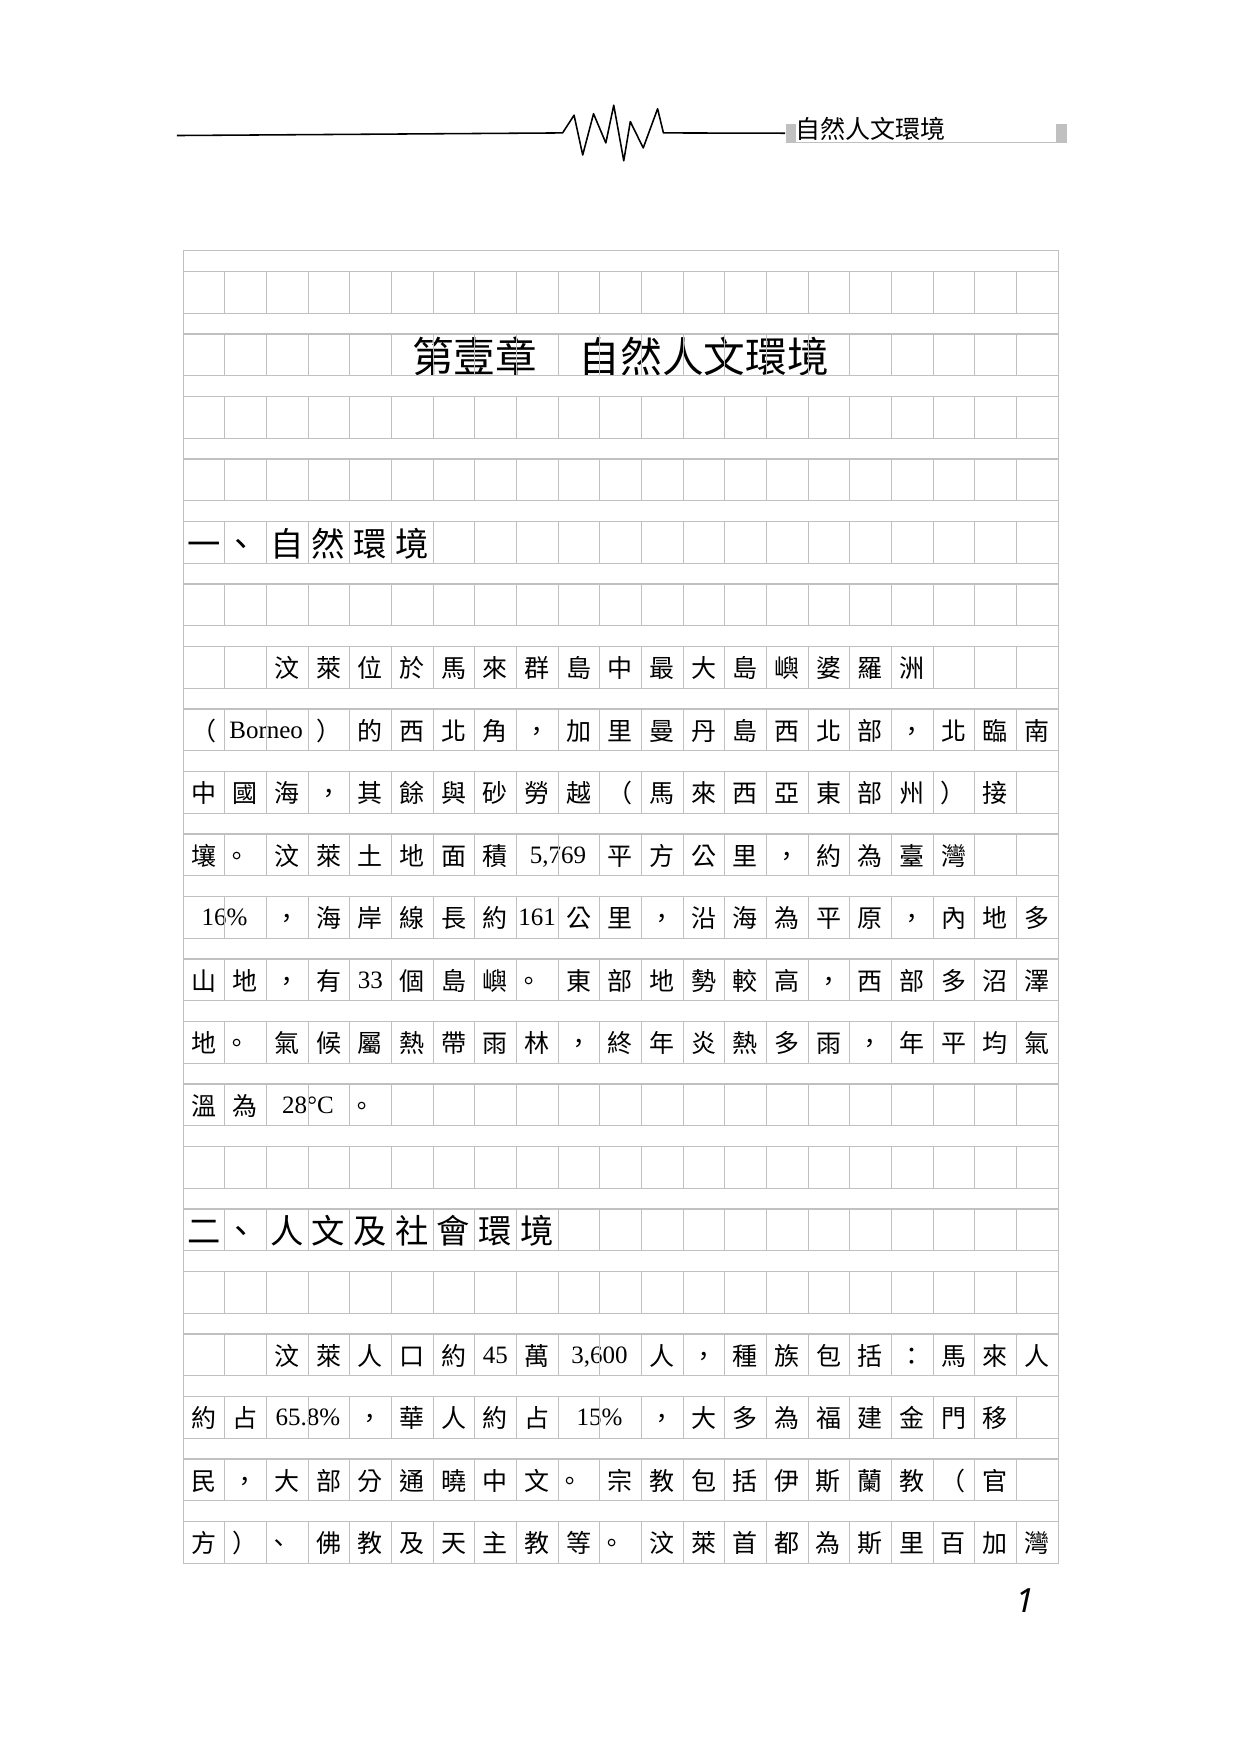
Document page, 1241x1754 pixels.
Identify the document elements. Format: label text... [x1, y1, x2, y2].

text 一、自然環境 [350, 522, 391, 563]
text 一、自然環境 [559, 522, 599, 563]
text 第壹章 自然人文環境 [309, 335, 349, 375]
text 汶萊位於馬來群島中最大島嶼婆羅洲（Borneo）的西北角，加里曼丹島西北部，北臨南中國海，其餘與砂勞越（馬來西亞東部州）接壤。汶萊土地面積5,769平方公里，約為臺灣16%，海岸線長約161公里，沿海為平原，內地多山地，有33個島嶼。東部地勢較高，西部多沼澤地。氣候屬熱帶雨林，終年炎熱多雨，年平均氣溫為28°C。 [184, 626, 1058, 646]
text 汶萊人口約45萬3,600人，種族包括：馬來人約占65.8%，華人約占15%，大多為福建金門移民，大部分通曉中文。宗教包括伊斯蘭教（官方）、佛教及天主教等。汶萊首都為斯里百加灣市（Bandar Seri Begawan）。 [184, 1501, 1058, 1521]
text 二、人文及社會環境 [184, 1210, 224, 1250]
text 第壹章 自然人文環境 [850, 335, 891, 375]
text 第壹章 自然人文環境 [434, 335, 474, 375]
text 一、自然環境 [934, 522, 974, 563]
text 第壹章 自然人文環境 [225, 335, 266, 375]
text 第壹章 自然人文環境 [892, 335, 933, 375]
text 第壹章 自然人文環境 [517, 335, 558, 375]
text 汶萊位於馬來群島中最大島嶼婆羅洲（Borneo）的西北角，加里曼丹島西北部，北臨南中國海，其餘與砂勞越（馬來西亞東部州）接壤。汶萊土地面積5,769平方公里，約為臺灣16%，海岸線長約161公里，沿海為平原，內地多山地，有33個島嶼。東部地勢較高，西部多沼澤地。氣候屬熱帶雨林，終年炎熱多雨，年平均氣溫為28°C。 [184, 689, 1058, 708]
text 二、人文及社會環境 [850, 1210, 891, 1250]
text 第壹章 自然人文環境 [725, 335, 766, 375]
text 二、人文及社會環境 [517, 1210, 558, 1250]
text 第壹章 自然人文環境 [975, 335, 1016, 375]
text 一、自然環境 [600, 522, 641, 563]
text 二、人文及社會環境 [475, 1210, 516, 1250]
text 二、人文及社會環境 [767, 1210, 808, 1250]
text 第壹章 自然人文環境 [809, 335, 849, 375]
text 二、人文及社會環境 [809, 1210, 849, 1250]
text 一、自然環境 [809, 522, 849, 563]
text 汶萊人口約45萬3,600人，種族包括：馬來人約占65.8%，華人約占15%，大多為福建金門移民，大部分通曉中文。宗教包括伊斯蘭教（官方）、佛教及天主教等。汶萊首都為斯里百加灣市（Bandar Seri Begawan）。 [184, 1314, 1058, 1333]
text 二、人文及社會環境 [225, 1210, 266, 1250]
text 二、人文及社會環境 [600, 1210, 641, 1250]
text 第壹章 自然人文環境 [934, 335, 974, 375]
text 第壹章 自然人文環境 [559, 335, 599, 375]
text 一、自然環境 [1017, 522, 1058, 563]
text 第壹章 自然人文環境 [267, 335, 308, 375]
text 一、自然環境 [975, 522, 1016, 563]
text 一、自然環境 [475, 522, 516, 563]
text 一、自然環境 [642, 522, 683, 563]
text 第壹章 自然人文環境 [350, 335, 391, 375]
text 第壹章 自然人文環境 [684, 357, 699, 375]
text 第壹章 自然人文環境 [668, 354, 683, 375]
text 第壹章 自然人文環境 [684, 335, 724, 375]
text 一、自然環境 [184, 501, 1058, 521]
text 二、人文及社會環境 [392, 1210, 433, 1250]
text 一、自然環境 [892, 522, 933, 563]
text 二、人文及社會環境 [934, 1210, 974, 1250]
text 二、人文及社會環境 [892, 1210, 933, 1250]
text 第壹章 自然人文環境 [475, 335, 516, 375]
text 汶萊位於馬來群島中最大島嶼婆羅洲（Borneo）的西北角，加里曼丹島西北部，北臨南中國海，其餘與砂勞越（馬來西亞東部州）接壤。汶萊土地面積5,769平方公里，約為臺灣16%，海岸線長約161公里，沿海為平原，內地多山地，有33個島嶼。東部地勢較高，西部多沼澤地。氣候屬熱帶雨林，終年炎熱多雨，年平均氣溫為28°C。 [184, 1064, 1058, 1083]
text 一、自然環境 [725, 522, 766, 563]
text 二、人文及社會環境 [975, 1210, 1016, 1250]
text 二、人文及社會環境 [184, 1189, 1058, 1208]
text 一、自然環境 [225, 522, 266, 563]
text 二、人文及社會環境 [559, 1210, 599, 1250]
text 汶萊人口約45萬3,600人，種族包括：馬來人約占65.8%，華人約占15%，大多為福建金門移民，大部分通曉中文。宗教包括伊斯蘭教（官方）、佛教及天主教等。汶萊首都為斯里百加灣市（Bandar Seri Begawan）。 [184, 1439, 1058, 1458]
text 一、自然環境 [767, 522, 808, 563]
text 第壹章 自然人文環境 [642, 335, 683, 375]
text 一、自然環境 [517, 522, 558, 563]
text 一、自然環境 [267, 522, 308, 563]
text 第壹章 自然人文環境 [184, 335, 224, 375]
text 二、人文及社會環境 [267, 1210, 308, 1250]
text 汶萊位於馬來群島中最大島嶼婆羅洲（Borneo）的西北角，加里曼丹島西北部，北臨南中國海，其餘與砂勞越（馬來西亞東部州）接壤。汶萊土地面積5,769平方公里，約為臺灣16%，海岸線長約161公里，沿海為平原，內地多山地，有33個島嶼。東部地勢較高，西部多沼澤地。氣候屬熱帶雨林，終年炎熱多雨，年平均氣溫為28°C。 [184, 814, 1058, 833]
text 汶萊位於馬來群島中最大島嶼婆羅洲（Borneo）的西北角，加里曼丹島西北部，北臨南中國海，其餘與砂勞越（馬來西亞東部州）接壤。汶萊土地面積5,769平方公里，約為臺灣16%，海岸線長約161公里，沿海為平原，內地多山地，有33個島嶼。東部地勢較高，西部多沼澤地。氣候屬熱帶雨林，終年炎熱多雨，年平均氣溫為28°C。 [184, 876, 1058, 896]
text 一、自然環境 [392, 522, 433, 563]
text 第壹章 自然人文環境 [184, 314, 1058, 333]
text 一、自然環境 [309, 522, 349, 563]
text 二、人文及社會環境 [642, 1210, 683, 1250]
text 一、自然環境 [434, 522, 474, 563]
text 第壹章 自然人文環境 [1017, 335, 1058, 375]
text 汶萊人口約45萬3,600人，種族包括：馬來人約占65.8%，華人約占15%，大多為福建金門移民，大部分通曉中文。宗教包括伊斯蘭教（官方）、佛教及天主教等。汶萊首都為斯里百加灣市（Bandar Seri Begawan）。 [184, 1376, 1058, 1396]
text 二、人文及社會環境 [1017, 1210, 1058, 1250]
text 二、人文及社會環境 [434, 1210, 474, 1250]
text 第壹章 自然人文環境 [600, 335, 641, 375]
text 第壹章 自然人文環境 [392, 335, 433, 375]
text 一、自然環境 [184, 522, 224, 563]
text 二、人文及社會環境 [309, 1210, 349, 1250]
text 汶萊位於馬來群島中最大島嶼婆羅洲（Borneo）的西北角，加里曼丹島西北部，北臨南中國海，其餘與砂勞越（馬來西亞東部州）接壤。汶萊土地面積5,769平方公里，約為臺灣16%，海岸線長約161公里，沿海為平原，內地多山地，有33個島嶼。東部地勢較高，西部多沼澤地。氣候屬熱帶雨林，終年炎熱多雨，年平均氣溫為28°C。 [184, 751, 1058, 771]
text 第壹章 自然人文環境 [767, 335, 808, 375]
text 汶萊位於馬來群島中最大島嶼婆羅洲（Borneo）的西北角，加里曼丹島西北部，北臨南中國海，其餘與砂勞越（馬來西亞東部州）接壤。汶萊土地面積5,769平方公里，約為臺灣16%，海岸線長約161公里，沿海為平原，內地多山地，有33個島嶼。東部地勢較高，西部多沼澤地。氣候屬熱帶雨林，終年炎熱多雨，年平均氣溫為28°C。 [184, 939, 1058, 958]
text 一、自然環境 [684, 522, 724, 563]
text 一、自然環境 [850, 522, 891, 563]
text 二、人文及社會環境 [725, 1210, 766, 1250]
text 二、人文及社會環境 [350, 1210, 391, 1250]
text 汶萊位於馬來群島中最大島嶼婆羅洲（Borneo）的西北角，加里曼丹島西北部，北臨南中國海，其餘與砂勞越（馬來西亞東部州）接壤。汶萊土地面積5,769平方公里，約為臺灣16%，海岸線長約161公里，沿海為平原，內地多山地，有33個島嶼。東部地勢較高，西部多沼澤地。氣候屬熱帶雨林，終年炎熱多雨，年平均氣溫為28°C。 [184, 1001, 1058, 1021]
text 二、人文及社會環境 [684, 1210, 724, 1250]
